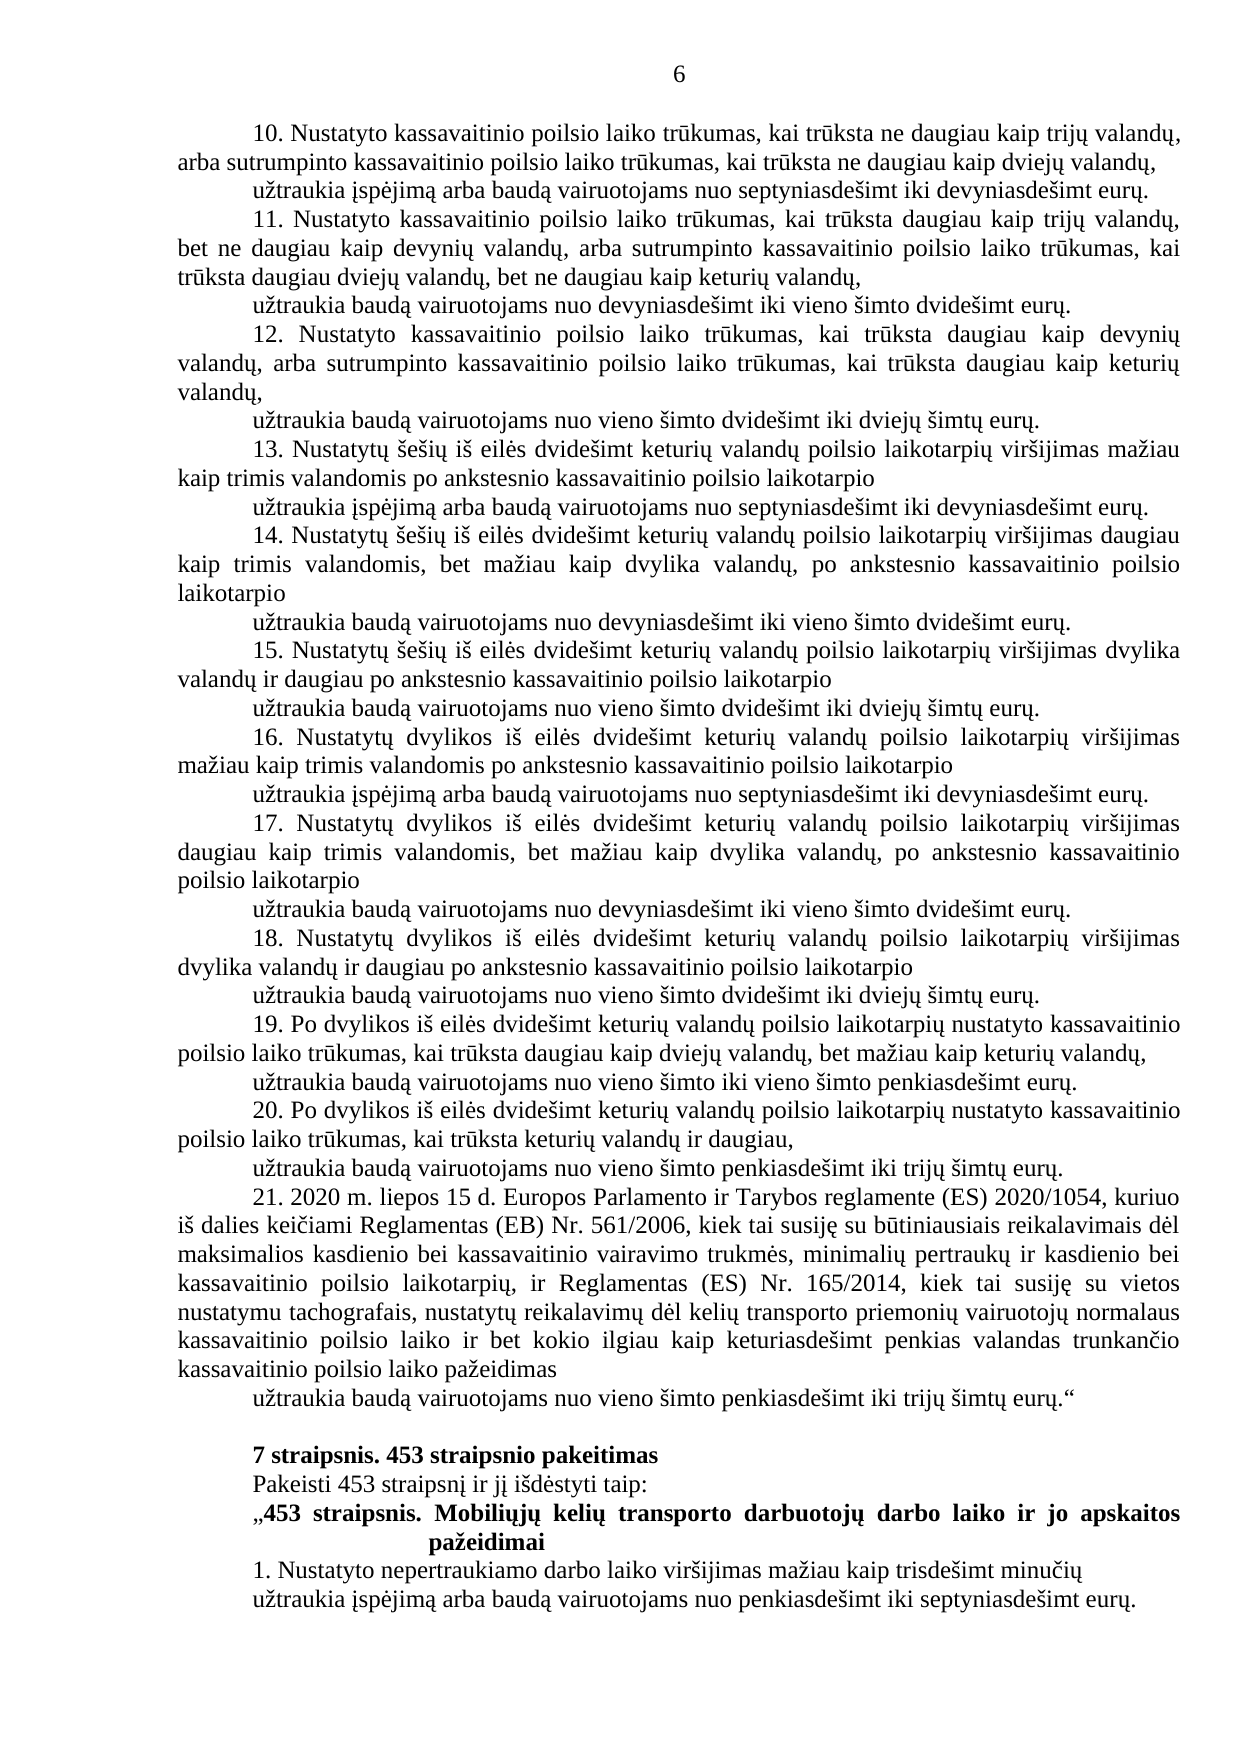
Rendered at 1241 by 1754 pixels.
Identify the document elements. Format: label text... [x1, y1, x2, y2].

text 14. Nustatytų šešių iš eilės dvidešimt keturių valandų poilsio laikotarpių viršijimas daugiau kaip trimis valandomis, bet mažiau kaip dvylika valandų, po ankstesnio kassavaitinio poilsio laikotarpio [177, 521, 1181, 607]
text 11. Nustatyto kassavaitinio poilsio laiko trūkumas, kai trūksta daugiau kaip trijų valandų, bet ne daugiau kaip devynių valandų, arba sutrumpinto kassavaitinio poilsio laiko trūkumas, kai trūksta daugiau dviejų valandų, bet ne daugiau kaip keturių valandų, [177, 204, 1181, 291]
text „453 straipsnis. Mobiliųjų kelių transporto darbuotojų darbo laiko ir jo apskaitos pažeidimai [252, 1498, 1181, 1556]
text 18. Nustatytų dvylikos iš eilės dvidešimt keturių valandų poilsio laikotarpių viršijimas dvylika valandų ir daugiau po ankstesnio kassavaitinio poilsio laikotarpio [177, 923, 1181, 981]
text užtraukia baudą vairuotojams nuo vieno šimto penkiasdešimt iki trijų šimtų eurų.“ [177, 1383, 1181, 1412]
text užtraukia baudą vairuotojams nuo vieno šimto penkiasdešimt iki trijų šimtų eurų. [177, 1153, 1181, 1182]
text 17. Nustatytų dvylikos iš eilės dvidešimt keturių valandų poilsio laikotarpių viršijimas daugiau kaip trimis valandomis, bet mažiau kaip dvylika valandų, po ankstesnio kassavaitinio poilsio laikotarpio [177, 808, 1181, 894]
text užtraukia baudą vairuotojams nuo devyniasdešimt iki vieno šimto dvidešimt eurų. [177, 894, 1181, 923]
text užtraukia baudą vairuotojams nuo vieno šimto iki vieno šimto penkiasdešimt eurų. [177, 1067, 1181, 1096]
text Pakeisti 453 straipsnį ir jį išdėstyti taip: [252, 1469, 1181, 1498]
text 21. 2020 m. liepos 15 d. Europos Parlamento ir Tarybos reglamente (ES) 2020/1054, kuriuo iš dalies keičiami Reglamentas (EB) Nr. 561/2006, kiek tai susiję su būtiniausiais reikalavimais dėl maksimalios kasdienio bei kassavaitinio vairavimo trukmės, minimalių pertraukų ir kasdienio bei kassavaitinio poilsio laikotarpių, ir Reglamentas (ES) Nr. 165/2014, kiek tai susiję su vietos nustatymu tachografais, nustatytų reikalavimų dėl kelių transporto priemonių vairuotojų normalaus kassavaitinio poilsio laiko ir bet kokio ilgiau kaip keturiasdešimt penkias valandas trunkančio kassavaitinio poilsio laiko pažeidimas [177, 1182, 1181, 1383]
text 20. Po dvylikos iš eilės dvidešimt keturių valandų poilsio laikotarpių nustatyto kassavaitinio poilsio laiko trūkumas, kai trūksta keturių valandų ir daugiau, [177, 1096, 1181, 1153]
text užtraukia baudą vairuotojams nuo vieno šimto dvidešimt iki dviejų šimtų eurų. [177, 406, 1181, 434]
text 16. Nustatytų dvylikos iš eilės dvidešimt keturių valandų poilsio laikotarpių viršijimas mažiau kaip trimis valandomis po ankstesnio kassavaitinio poilsio laikotarpio [177, 722, 1181, 779]
text 10. Nustatyto kassavaitinio poilsio laiko trūkumas, kai trūksta ne daugiau kaip trijų valandų, arba sutrumpinto kassavaitinio poilsio laiko trūkumas, kai trūksta ne daugiau kaip dviejų valandų, [177, 118, 1181, 176]
text užtraukia įspėjimą arba baudą vairuotojams nuo septyniasdešimt iki devyniasdešimt eurų. [177, 779, 1181, 808]
text užtraukia įspėjimą arba baudą vairuotojams nuo septyniasdešimt iki devyniasdešimt eurų. [177, 492, 1181, 521]
text užtraukia baudą vairuotojams nuo vieno šimto dvidešimt iki dviejų šimtų eurų. [177, 981, 1181, 1009]
text užtraukia įspėjimą arba baudą vairuotojams nuo septyniasdešimt iki devyniasdešimt eurų. [177, 176, 1181, 204]
text užtraukia įspėjimą arba baudą vairuotojams nuo penkiasdešimt iki septyniasdešimt eurų. [177, 1584, 1181, 1613]
text 19. Po dvylikos iš eilės dvidešimt keturių valandų poilsio laikotarpių nustatyto kassavaitinio poilsio laiko trūkumas, kai trūksta daugiau kaip dviejų valandų, bet mažiau kaip keturių valandų, [177, 1009, 1181, 1067]
text 7 straipsnis. 453 straipsnio pakeitimas [252, 1441, 1181, 1469]
text užtraukia baudą vairuotojams nuo devyniasdešimt iki vieno šimto dvidešimt eurų. [177, 607, 1181, 636]
text užtraukia baudą vairuotojams nuo vieno šimto dvidešimt iki dviejų šimtų eurų. [177, 693, 1181, 722]
text 15. Nustatytų šešių iš eilės dvidešimt keturių valandų poilsio laikotarpių viršijimas dvylika valandų ir daugiau po ankstesnio kassavaitinio poilsio laikotarpio [177, 636, 1181, 693]
text 12. Nustatyto kassavaitinio poilsio laiko trūkumas, kai trūksta daugiau kaip devynių valandų, arba sutrumpinto kassavaitinio poilsio laiko trūkumas, kai trūksta daugiau kaip keturių valandų, [177, 319, 1181, 406]
text 13. Nustatytų šešių iš eilės dvidešimt keturių valandų poilsio laikotarpių viršijimas mažiau kaip trimis valandomis po ankstesnio kassavaitinio poilsio laikotarpio [177, 434, 1181, 492]
text užtraukia baudą vairuotojams nuo devyniasdešimt iki vieno šimto dvidešimt eurų. [177, 291, 1181, 319]
text 1. Nustatyto nepertraukiamo darbo laiko viršijimas mažiau kaip trisdešimt minučių [177, 1556, 1181, 1584]
